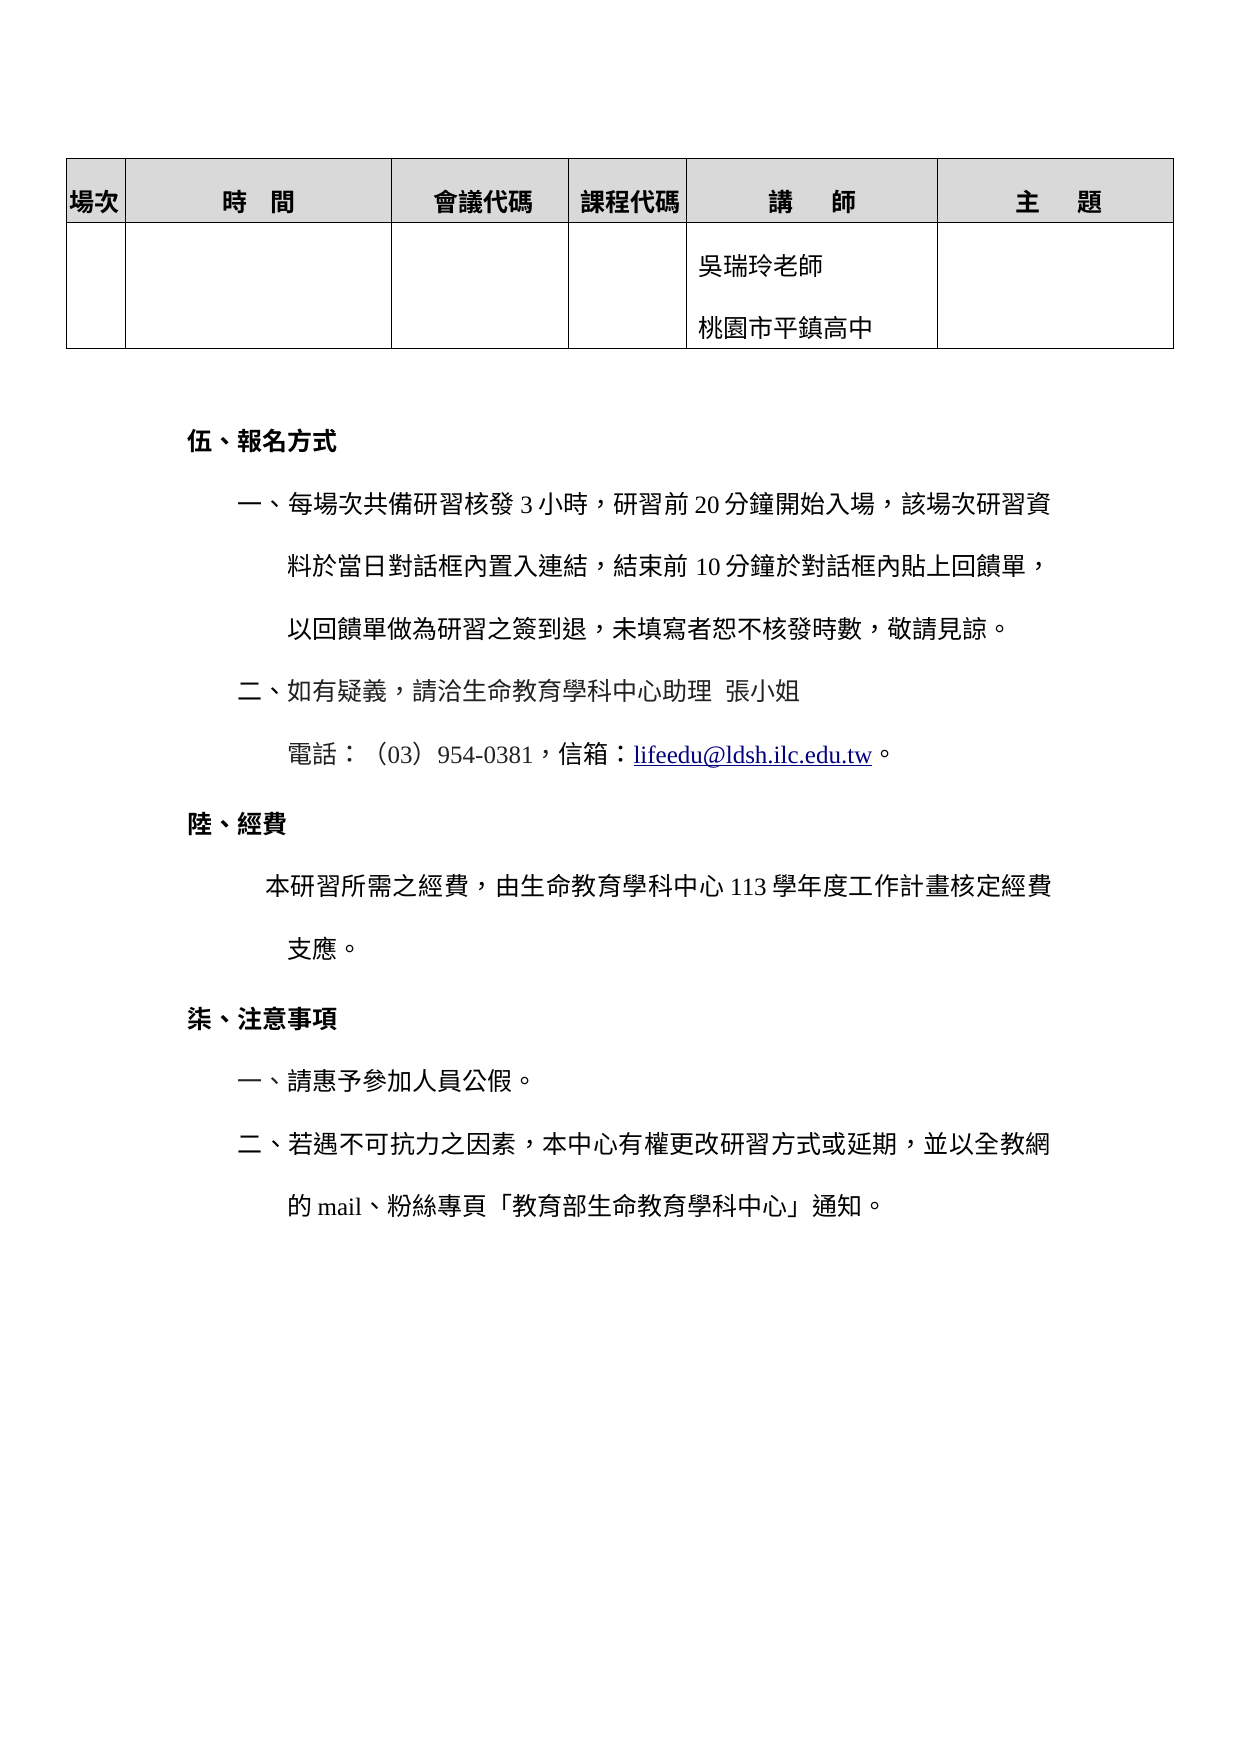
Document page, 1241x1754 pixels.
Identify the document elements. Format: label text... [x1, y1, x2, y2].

table_header 會議代碼 [392, 159, 568, 222]
table_cell [938, 223, 1173, 348]
table_cell [569, 223, 686, 348]
text 陸、經費 [187, 781, 1053, 843]
table_cell 吳瑞玲老師 桃園市平鎮高中 [687, 223, 937, 348]
text 二、若遇不可抗力之因素，本中心有權更改研習方式或延期，並以全教網的mail、粉絲專頁「教育部生命教育學科中心」通知。 [237, 1101, 1053, 1226]
table_cell [126, 223, 391, 348]
table_cell [392, 223, 568, 348]
table_header 講 師 [687, 159, 937, 222]
text 二、如有疑義，請洽生命教育學科中心助理 張小姐 [237, 648, 1053, 711]
text 伍、報名方式 [187, 398, 1053, 461]
text 一、每場次共備研習核發3小時，研習前20分鐘開始入場，該場次研習資料於當日對話框內置入連結，結束前10分鐘於對話框內貼上回饋單，以回饋單做為研習之簽到退，未填寫者恕不核發時數，敬請見諒。 [237, 461, 1053, 648]
table_cell [67, 223, 125, 348]
text 柒、注意事項 [187, 976, 1053, 1038]
table_header 時 間 [126, 159, 391, 222]
text 電話：（03）954-0381，信箱：lifeedu@ldsh.ilc.edu.tw。 [237, 711, 1053, 773]
text 一、請惠予參加人員公假。 [237, 1038, 1053, 1101]
table_header 課程代碼 [569, 159, 686, 222]
text 本研習所需之經費，由生命教育學科中心113學年度工作計畫核定經費支應。 [237, 843, 1053, 968]
table_header 場次 [67, 159, 125, 222]
table_header 主 題 [938, 159, 1173, 222]
